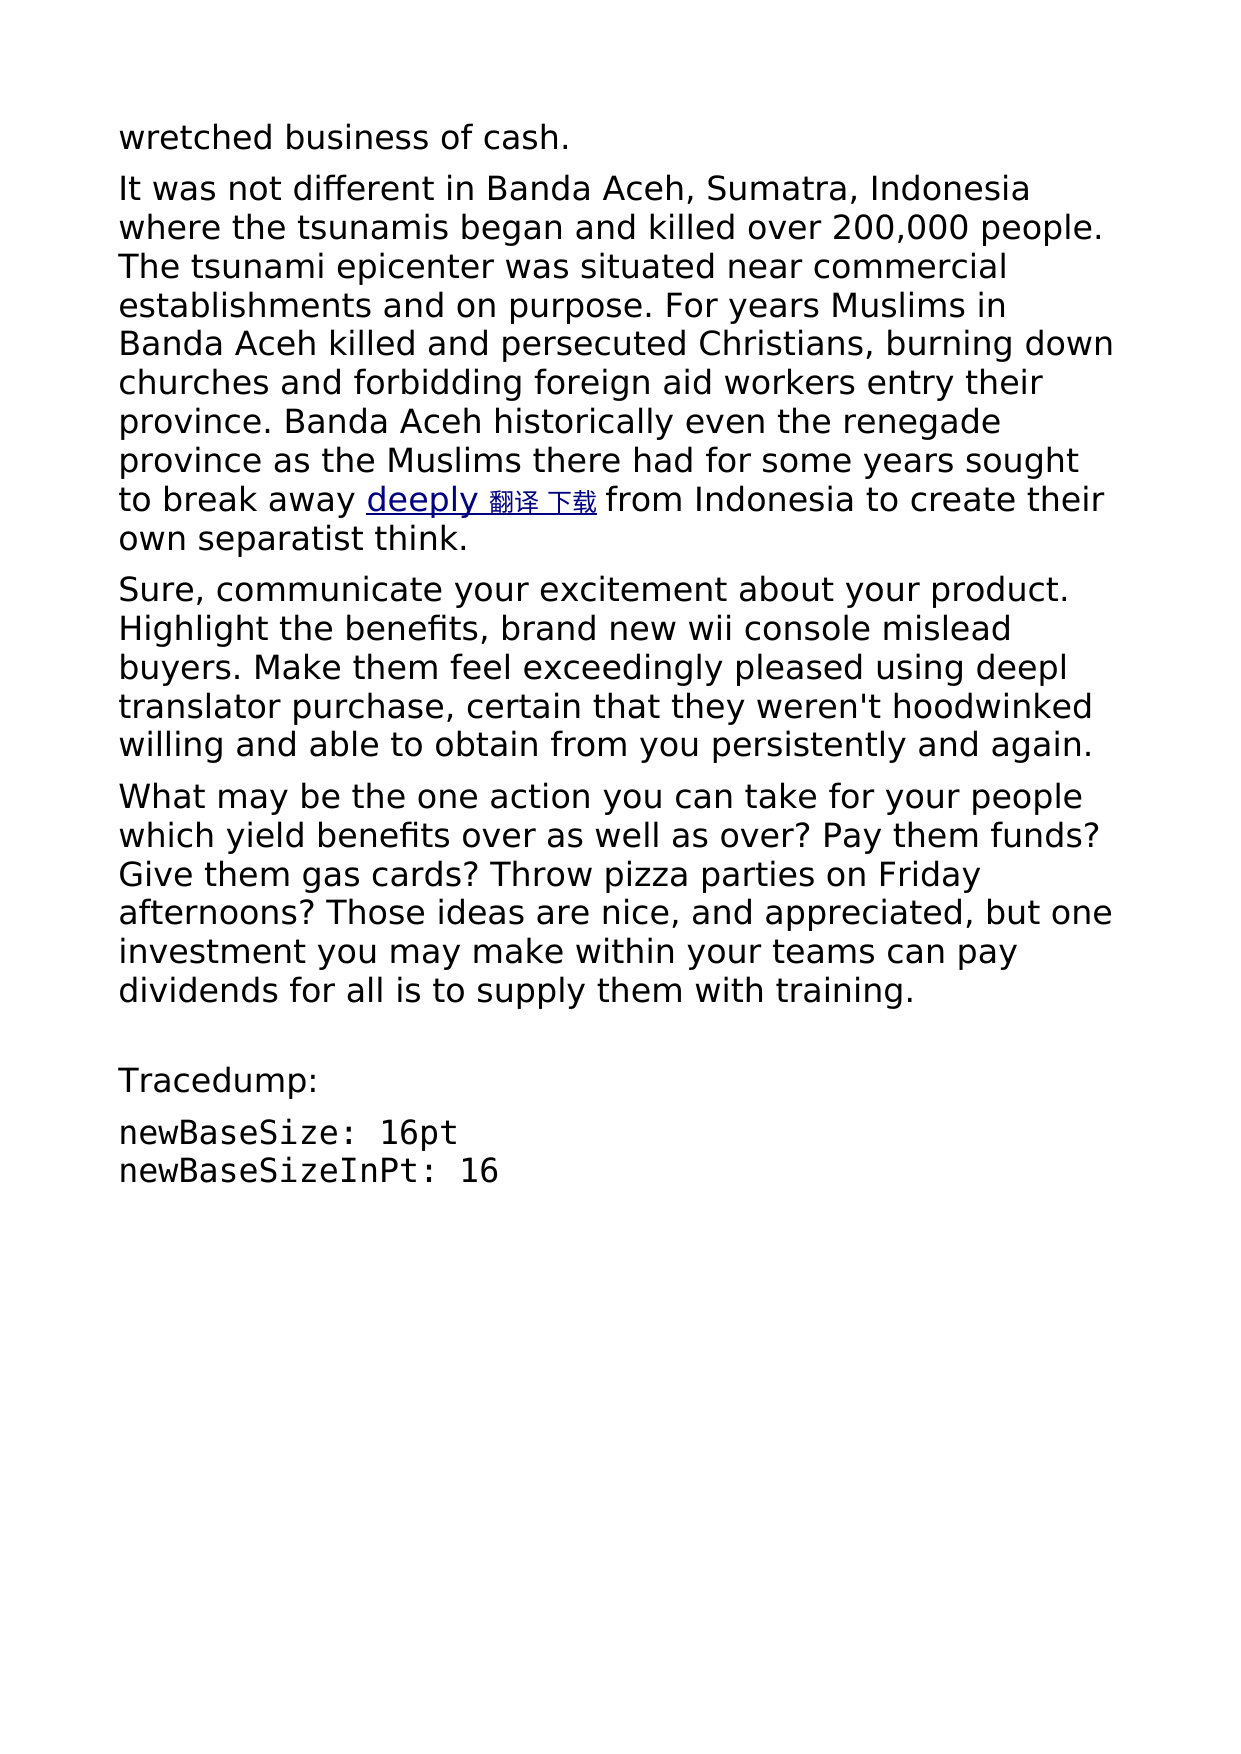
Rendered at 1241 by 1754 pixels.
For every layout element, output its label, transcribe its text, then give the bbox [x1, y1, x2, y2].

text wretched business of cash. [118, 118, 1122, 157]
text newBaseSize: 16pt newBaseSizeInPt: 16 [118, 1113, 1122, 1191]
text Tracedump: [118, 1023, 1122, 1101]
text Sure, communicate your excitement about your product. Highlight the benefits, brand new wii console mislead buyers. Make them feel exceedingly pleased using deepl translator purchase, certain that they weren't hoodwinked willing and able to obtain from you persistently and again. [118, 571, 1122, 765]
text It was not different in Banda Aceh, Sumatra, Indonesia where the tsunamis began and killed over 200,000 people. The tsunami epicenter was situated near commercial establishments and on purpose. For years Muslims in Banda Aceh killed and persecuted Christians, burning down churches and forbidding foreign aid workers entry their province. Banda Aceh historically even the renegade province as the Muslims there had for some years sought to break away deeply 翻译 下载 from Indonesia to create their own separatist think. [118, 169, 1122, 558]
text What may be the one action you can take for your people which yield benefits over as well as over? Pay them funds? Give them gas cards? Throw pizza parties on Friday afternoons? Those ideas are nice, and appreciated, but one investment you may make within your teams can pay dividends for all is to supply them with training. [118, 777, 1122, 1010]
